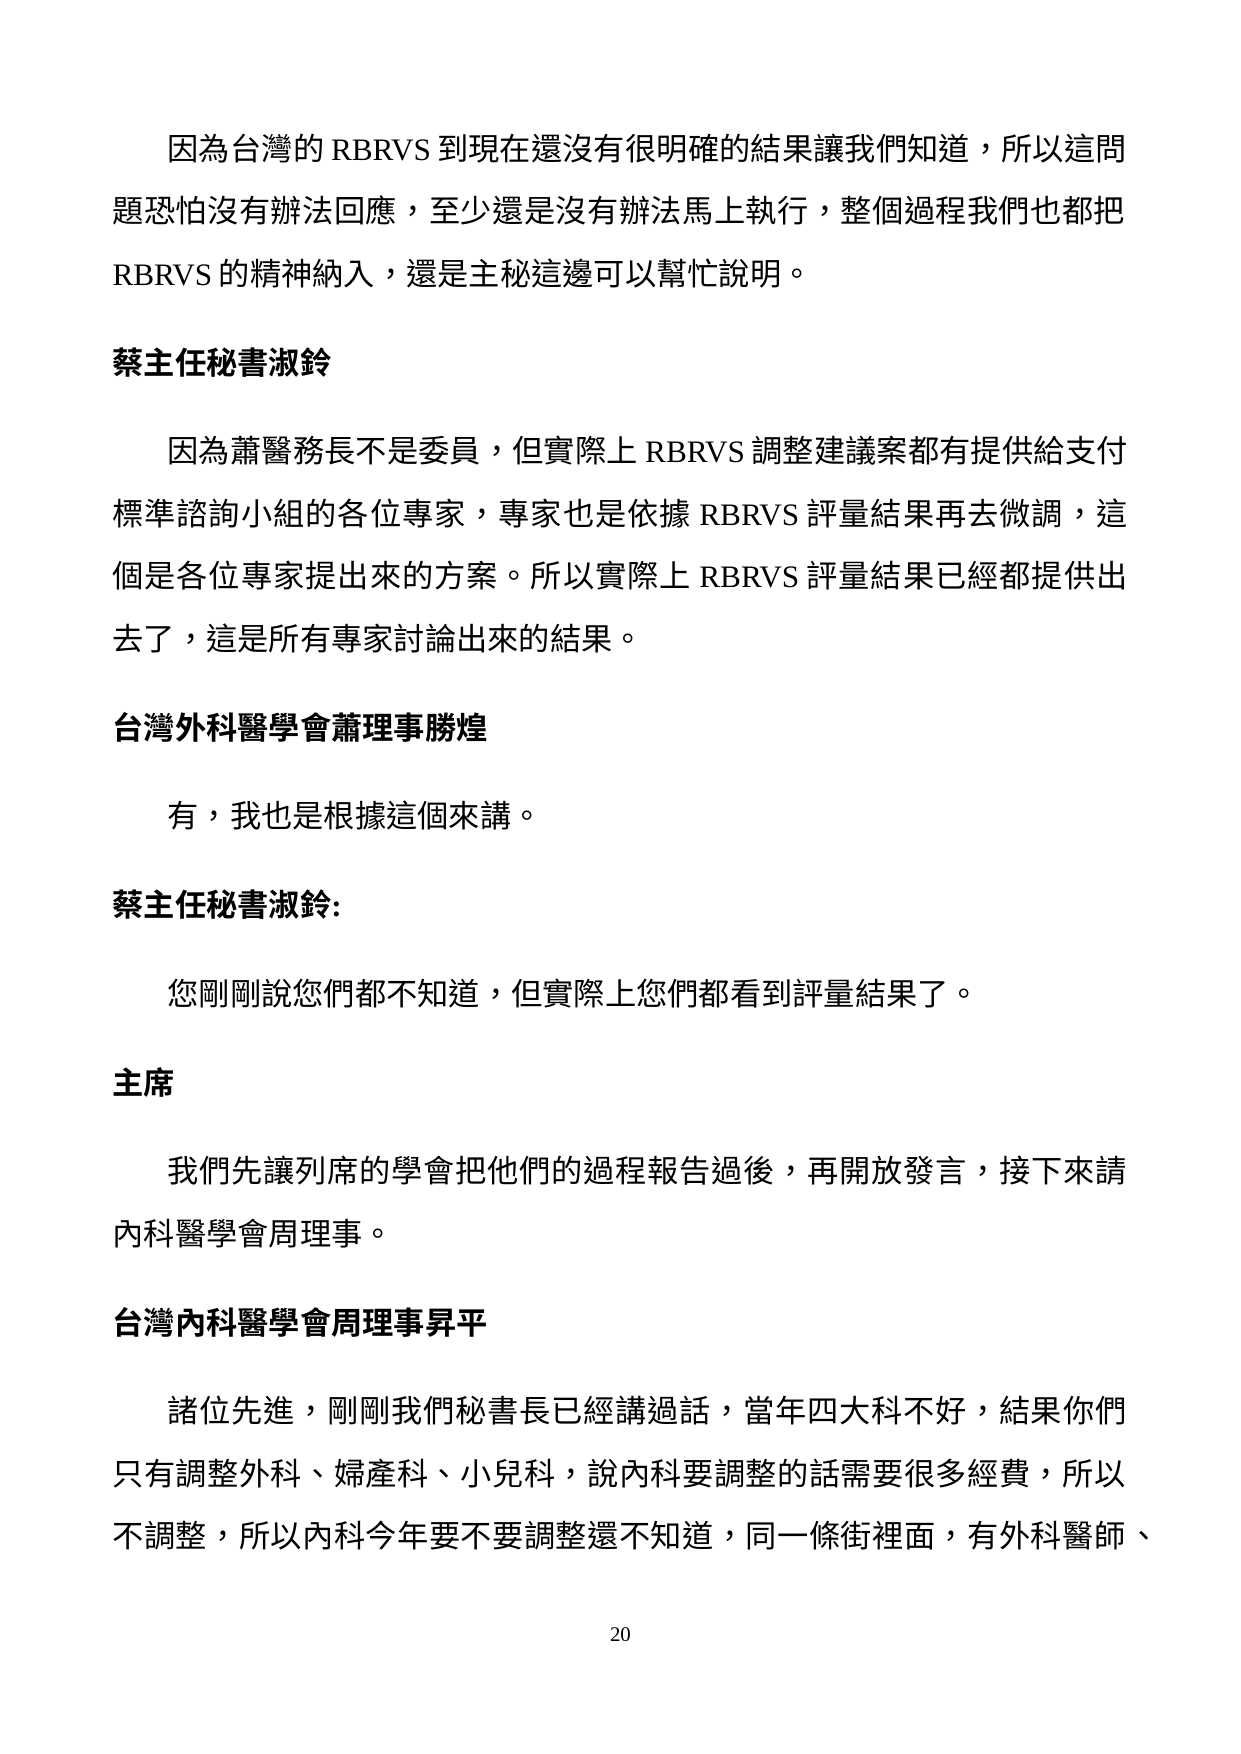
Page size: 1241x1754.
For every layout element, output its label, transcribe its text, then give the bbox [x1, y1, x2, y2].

text 我們先讓列席的學會把他們的過程報告過後，再開放發言，接下來請內科醫學會周理事。 [112, 1128, 1128, 1253]
text 台灣內科醫學會周理事昇平 [112, 1279, 1128, 1341]
text 主席 [112, 1039, 1128, 1101]
text 您剛剛說您們都不知道，但實際上您們都看到評量結果了。 [112, 950, 1128, 1013]
text 台灣外科醫學會蕭理事勝煌 [112, 684, 1128, 746]
text 蔡主任秘書淑鈴: [112, 861, 1128, 924]
text 因為蕭醫務長不是委員，但實際上RBRVS調整建議案都有提供給支付標準諮詢小組的各位專家，專家也是依據RBRVS評量結果再去微調，這個是各位專家提出來的方案。所以實際上RBRVS評量結果已經都提供出去了，這是所有專家討論出來的結果。 [112, 408, 1128, 658]
text 因為台灣的RBRVS到現在還沒有很明確的結果讓我們知道，所以這問題恐怕沒有辦法回應，至少還是沒有辦法馬上執行，整個過程我們也都把RBRVS的精神納入，還是主秘這邊可以幫忙說明。 [112, 105, 1128, 293]
text 蔡主任秘書淑鈴 [112, 319, 1128, 381]
text 有，我也是根據這個來講。 [112, 773, 1128, 835]
text 諸位先進，剛剛我們秘書長已經講過話，當年四大科不好，結果你們只有調整外科、婦產科、小兒科，說內科要調整的話需要很多經費，所以不調整，所以內科今年要不要調整還不知道，同一條街裡面，有外科醫師、內科醫師、家醫科醫師，一樣的案子，外科醫師領的錢比內科還多，所以今天我來這裡，根本不是來聽你們的，是來抱怨一下，我就要走了，為什麼？因為內科太多不能給他，搞什麼，我個人認為沒有醫院，我們開業醫沒辦法生存，這個病人一定要送到大醫院，所以大醫院不存在，開業醫也不能不存在，大醫院存在，小醫院不存在可以嗎，不可以，外科也一樣，我們不排除哪一個科，這是大家一起合作的團隊工作，所以我今天來這裡不是跟你們討論這本議程，因為討論沒有用，你們要怎樣，我們就怎樣，只是希望你們不要因內科太多不能調，要先調小科，那內科萎縮掉，現在台大找不到內科醫師，每個醫院都找不到內科醫師，沒有人要來當內科醫師，為什麼？給付很少嘛！什麼都沒有嘛！其實在這世界上那一科都重要，皮膚科也重要，什麼科都重要，因為每個人做每個人的工作，奉獻自己，所以今天我講完了，我要走了，謝謝大家。 [112, 1368, 1128, 1555]
